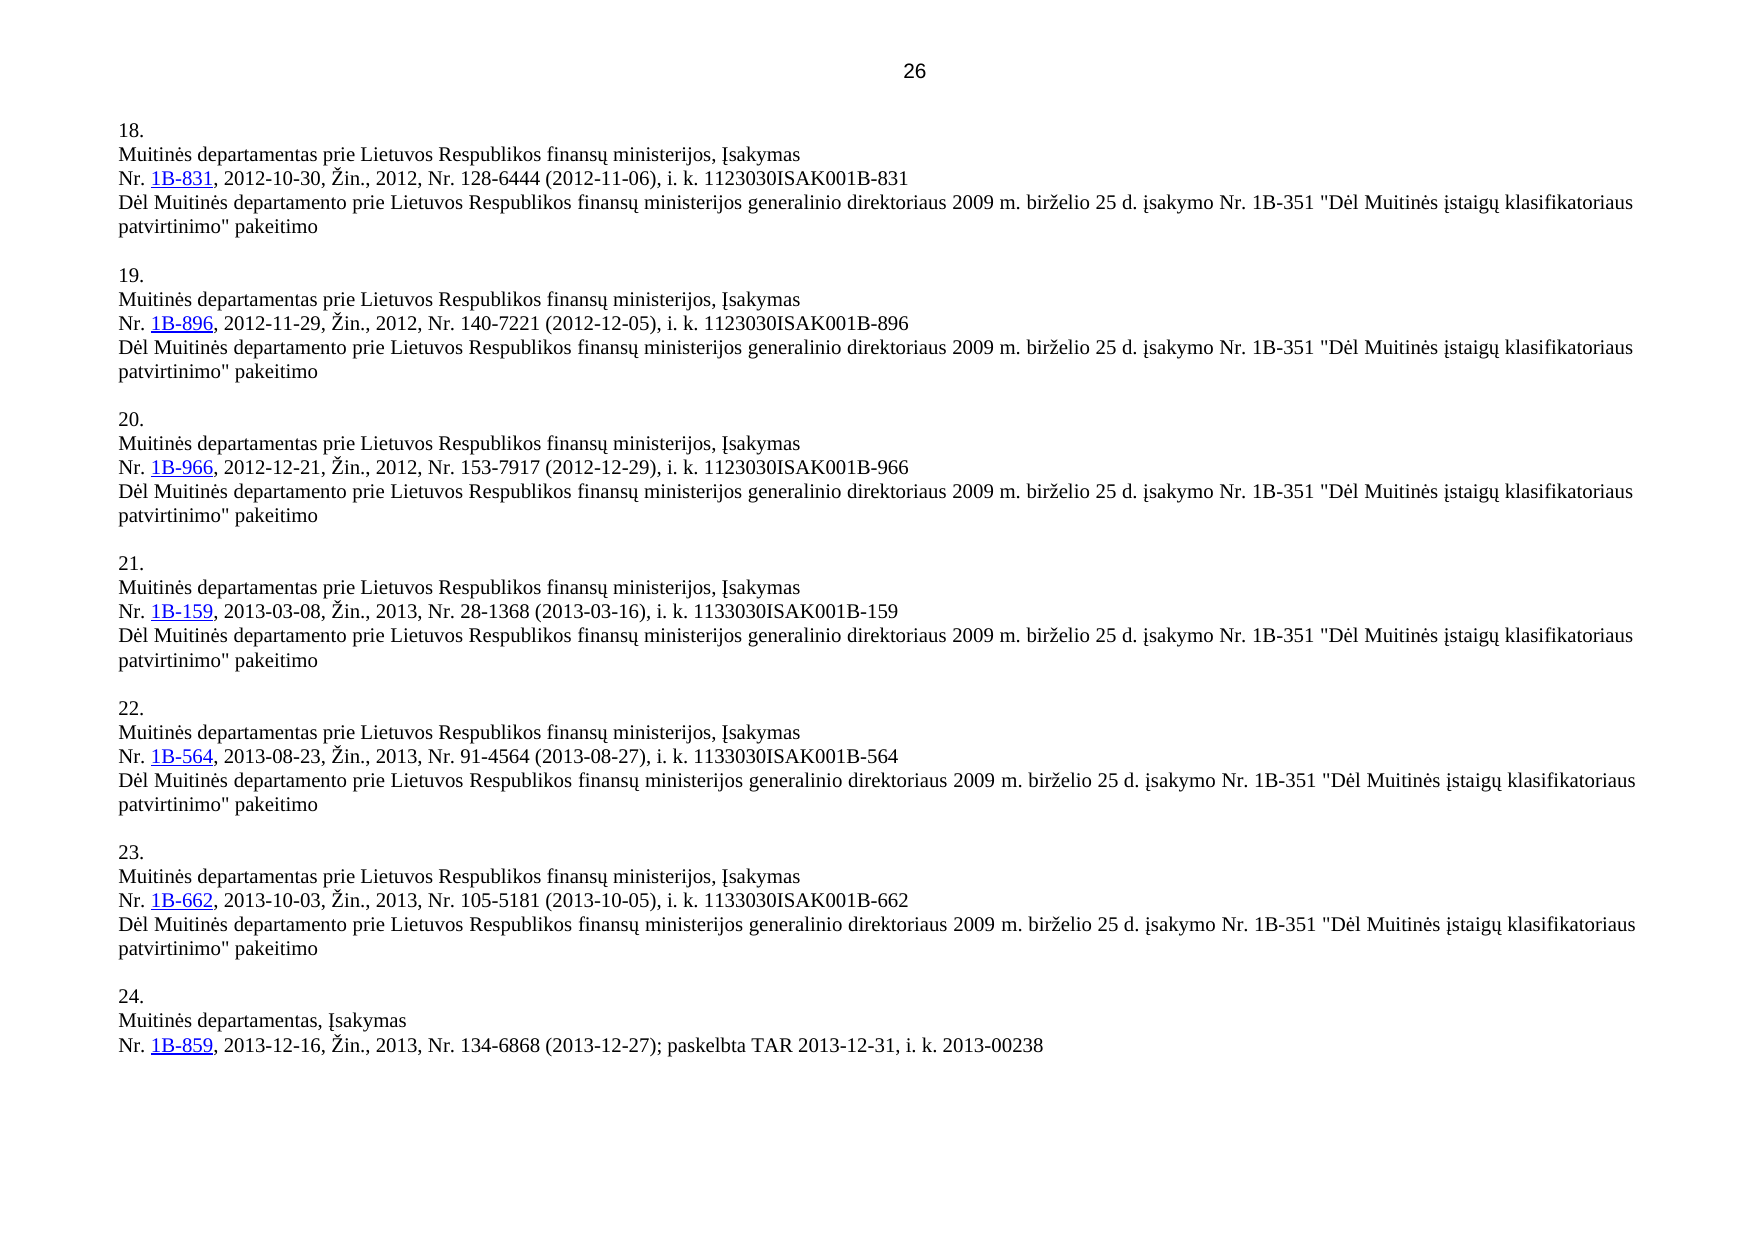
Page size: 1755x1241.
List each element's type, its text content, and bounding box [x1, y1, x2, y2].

text Dėl Muitinės departamento prie Lietuvos Respublikos finansų ministerijos generalinio direktoriaus 2009 m. birželio 25 d. įsakymo Nr. 1B-351 "Dėl Muitinės įstaigų klasifikatoriaus patvirtinimo" pakeitimo [118, 768, 1636, 816]
text Nr. 1B-159, 2013-03-08, Žin., 2013, Nr. 28-1368 (2013-03-16), i. k. 1133030ISAK001B-159 [118, 599, 1636, 623]
text 21. [118, 551, 1636, 575]
text Dėl Muitinės departamento prie Lietuvos Respublikos finansų ministerijos generalinio direktoriaus 2009 m. birželio 25 d. įsakymo Nr. 1B-351 "Dėl Muitinės įstaigų klasifikatoriaus patvirtinimo" pakeitimo [118, 912, 1636, 960]
text Dėl Muitinės departamento prie Lietuvos Respublikos finansų ministerijos generalinio direktoriaus 2009 m. birželio 25 d. įsakymo Nr. 1B-351 "Dėl Muitinės įstaigų klasifikatoriaus patvirtinimo" pakeitimo [118, 335, 1636, 383]
text 19. [118, 262, 1636, 287]
text Muitinės departamentas, Įsakymas [118, 1008, 1636, 1032]
text Nr. 1B-831, 2012-10-30, Žin., 2012, Nr. 128-6444 (2012-11-06), i. k. 1123030ISAK001B-831 [118, 166, 1636, 190]
text Muitinės departamentas prie Lietuvos Respublikos finansų ministerijos, Įsakymas [118, 864, 1636, 888]
text Muitinės departamentas prie Lietuvos Respublikos finansų ministerijos, Įsakymas [118, 575, 1636, 599]
text Muitinės departamentas prie Lietuvos Respublikos finansų ministerijos, Įsakymas [118, 287, 1636, 311]
text Muitinės departamentas prie Lietuvos Respublikos finansų ministerijos, Įsakymas [118, 431, 1636, 455]
text Nr. 1B-966, 2012-12-21, Žin., 2012, Nr. 153-7917 (2012-12-29), i. k. 1123030ISAK001B-966 [118, 455, 1636, 479]
text Muitinės departamentas prie Lietuvos Respublikos finansų ministerijos, Įsakymas [118, 720, 1636, 744]
text 22. [118, 696, 1636, 720]
text 20. [118, 407, 1636, 431]
text Dėl Muitinės departamento prie Lietuvos Respublikos finansų ministerijos generalinio direktoriaus 2009 m. birželio 25 d. įsakymo Nr. 1B-351 "Dėl Muitinės įstaigų klasifikatoriaus patvirtinimo" pakeitimo [118, 623, 1636, 672]
text 18. [118, 118, 1636, 142]
text Dėl Muitinės departamento prie Lietuvos Respublikos finansų ministerijos generalinio direktoriaus 2009 m. birželio 25 d. įsakymo Nr. 1B-351 "Dėl Muitinės įstaigų klasifikatoriaus patvirtinimo" pakeitimo [118, 190, 1636, 238]
text Nr. 1B-662, 2013-10-03, Žin., 2013, Nr. 105-5181 (2013-10-05), i. k. 1133030ISAK001B-662 [118, 888, 1636, 912]
text Nr. 1B-896, 2012-11-29, Žin., 2012, Nr. 140-7221 (2012-12-05), i. k. 1123030ISAK001B-896 [118, 311, 1636, 335]
text 23. [118, 840, 1636, 864]
text Dėl Muitinės departamento prie Lietuvos Respublikos finansų ministerijos generalinio direktoriaus 2009 m. birželio 25 d. įsakymo Nr. 1B-351 "Dėl Muitinės įstaigų klasifikatoriaus patvirtinimo" pakeitimo [118, 479, 1636, 527]
text Nr. 1B-564, 2013-08-23, Žin., 2013, Nr. 91-4564 (2013-08-27), i. k. 1133030ISAK001B-564 [118, 744, 1636, 768]
text Muitinės departamentas prie Lietuvos Respublikos finansų ministerijos, Įsakymas [118, 142, 1636, 166]
text Nr. 1B-859, 2013-12-16, Žin., 2013, Nr. 134-6868 (2013-12-27); paskelbta TAR 2013-12-31, i. k. 2013-00238 [118, 1032, 1636, 1057]
text 24. [118, 984, 1636, 1008]
